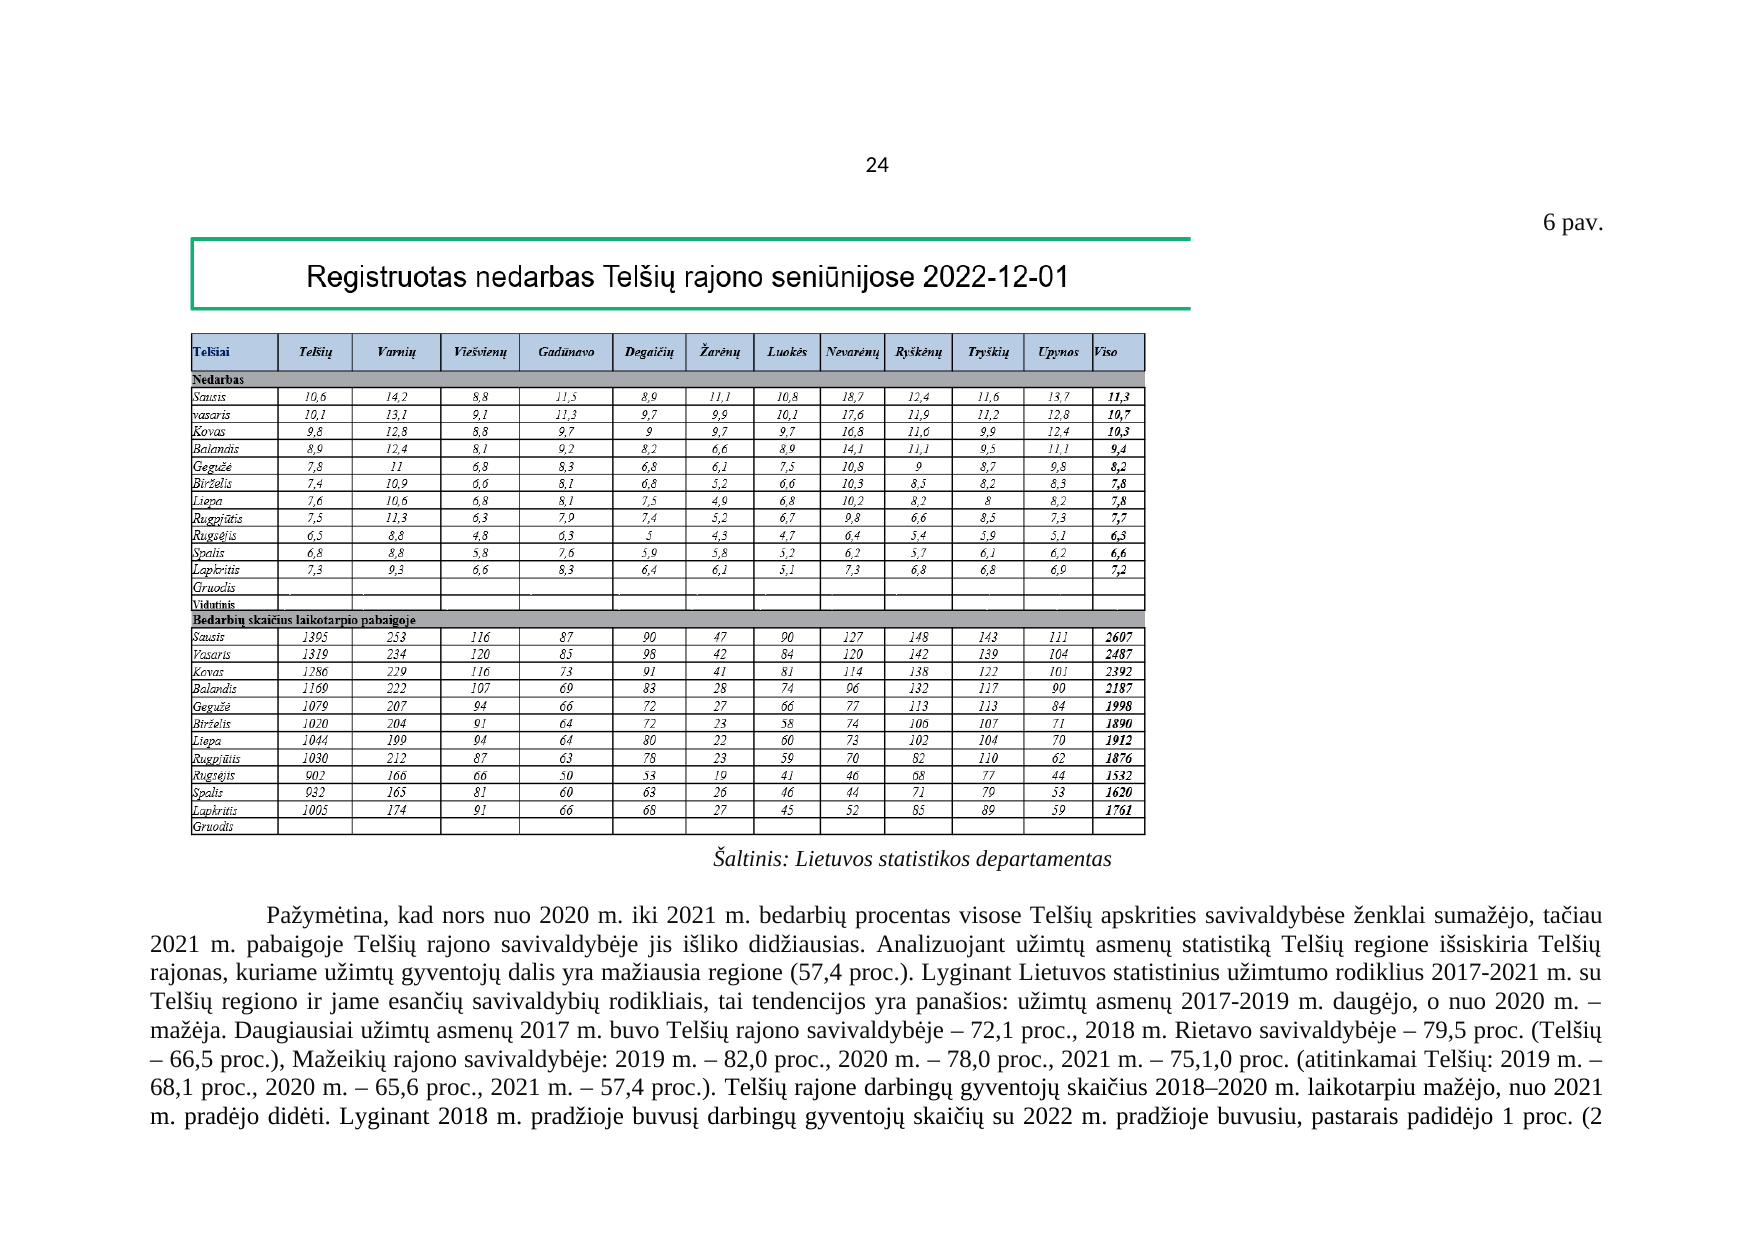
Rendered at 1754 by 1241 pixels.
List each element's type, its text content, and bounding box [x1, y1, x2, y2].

text Pažymėtina, kad nors nuo 2020 m. iki 2021 m. bedarbių procentas visose Telšių apskrities savivaldybėse ženklai sumažėjo, tačiau 2021 m. pabaigoje Telšių rajono savivaldybėje jis išliko didžiausias. Analizuojant užimtų asmenų statistiką Telšių regione išsiskiria Telšių rajonas, kuriame užimtų gyventojų dalis yra mažiausia regione (57,4 proc.). Lyginant Lietuvos statistinius užimtumo rodiklius 2017-2021 m. su Telšių regiono ir jame esančių savivaldybių rodikliais, tai tendencijos yra panašios: užimtų asmenų 2017-2019 m. daugėjo, o nuo 2020 m. – mažėja. Daugiausiai užimtų asmenų 2017 m. buvo Telšių rajono savivaldybėje – 72,1 proc., 2018 m. Rietavo savivaldybėje – 79,5 proc. (Telšių – 66,5 proc.), Mažeikių rajono savivaldybėje: 2019 m. – 82,0 proc., 2020 m. – 78,0 proc., 2021 m. – 75,1,0 proc. (atitinkamai Telšių: 2019 m. – 68,1 proc., 2020 m. – 65,6 proc., 2021 m. – 57,4 proc.). Telšių rajone darbingų gyventojų skaičius 2018–2020 m. laikotarpiu mažėjo, nuo 2021 m. pradėjo didėti. Lyginant 2018 m. pradžioje buvusį darbingų gyventojų skaičių su 2022 m. pradžioje buvusiu, pastarais padidėjo 1 proc. (2 [150, 900, 1604, 1130]
text 6 pav. [150, 207, 1604, 236]
text Šaltinis: Lietuvos statistikos departamentas [150, 845, 1604, 871]
